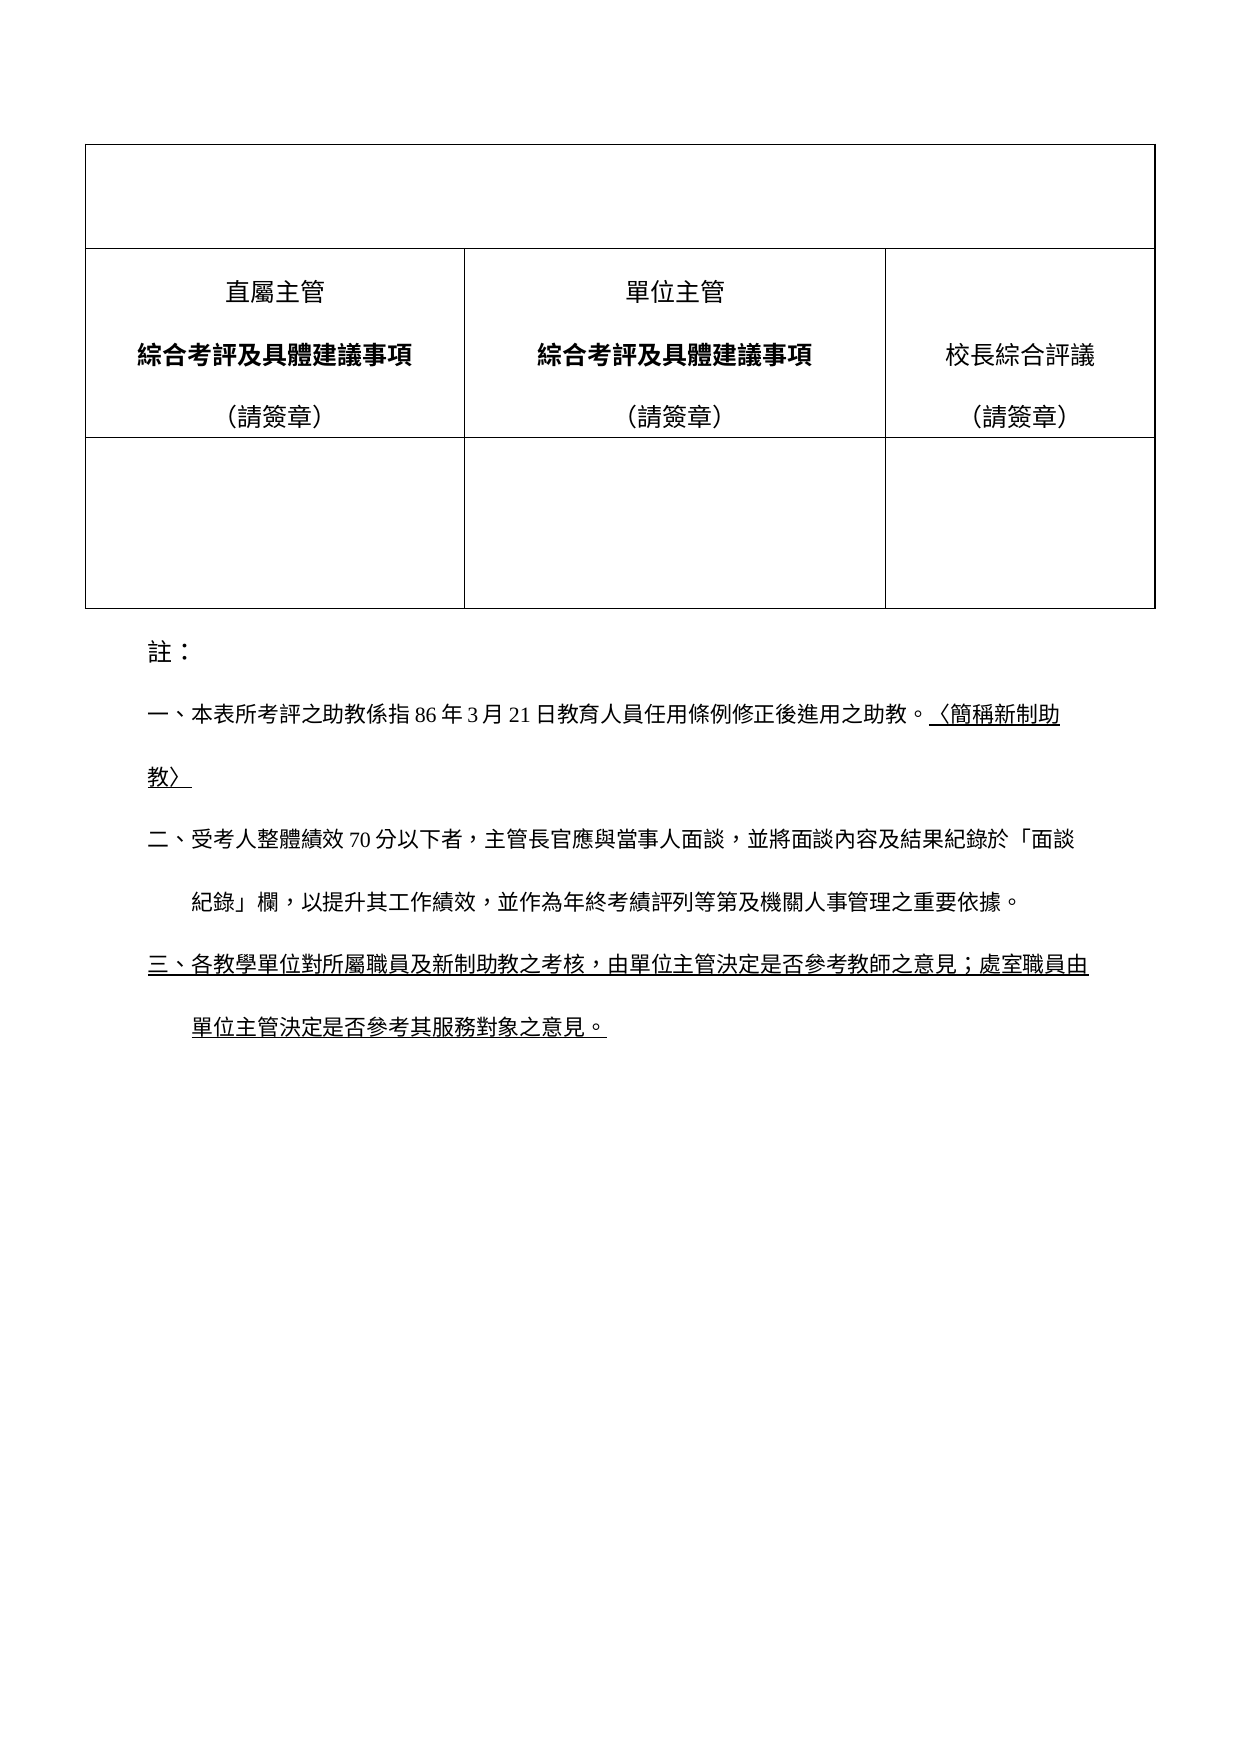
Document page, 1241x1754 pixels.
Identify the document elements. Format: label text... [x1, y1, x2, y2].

text 二、受考人整體績效70分以下者，主管長官應與當事人面談，並將面談內容及結果紀錄於「面談紀錄」欄，以提升其工作績效，並作為年終考績評列等第及機關人事管理之重要依據。 [148, 796, 1092, 921]
text 一、本表所考評之助教係指86年3月21日教育人員任用條例修正後進用之助教。〈簡稱新制助教〉 [148, 671, 1092, 796]
table_cell [886, 438, 1154, 608]
table_cell [86, 145, 1154, 248]
text 註： [148, 609, 1092, 671]
text 三、各教學單位對所屬職員及新制助教之考核，由單位主管決定是否參考教師之意見；處室職員由 [148, 921, 1092, 984]
table_cell [465, 438, 885, 608]
table_cell 單位主管 綜合考評及具體建議事項 （請簽章） [465, 249, 885, 437]
table_cell 直屬主管 綜合考評及具體建議事項 （請簽章） [86, 249, 464, 437]
table_cell 校長綜合評議 （請簽章） [886, 249, 1154, 437]
table_cell [86, 438, 464, 608]
text 單位主管決定是否參考其服務對象之意見。 [148, 984, 1092, 1046]
